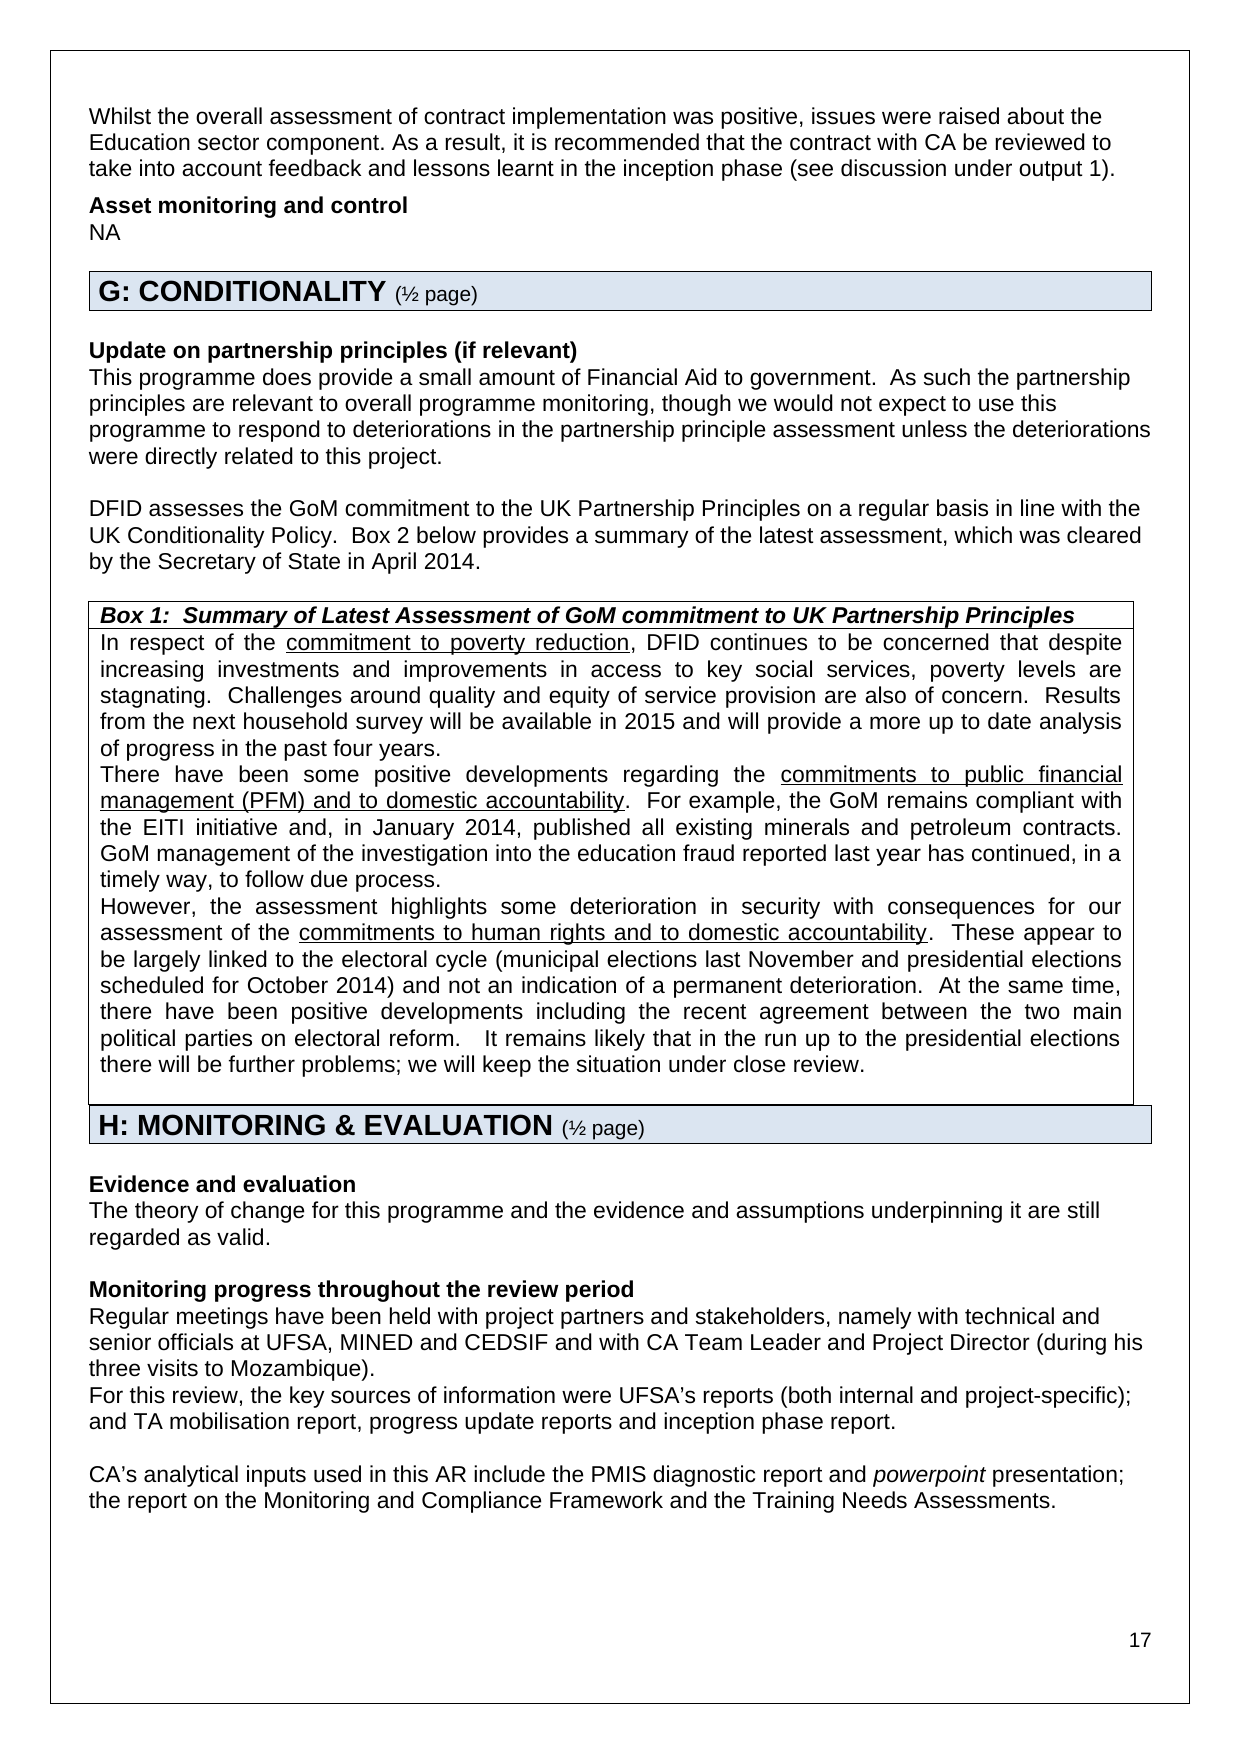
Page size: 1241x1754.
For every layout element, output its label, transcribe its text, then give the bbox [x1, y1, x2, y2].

text Update on partnership principles (if relevant) [89, 337, 1152, 364]
table_cell In respect of the commitment to poverty reduction, DFID continues to be concerned that despite increasing investments and improvements in access to key social services, poverty levels are stagnating. Challenges around quality and equity of service provision are also of concern. Results from the next household survey will be available in 2015 and will provide a more up to date analysis of progress in the past four years. There have been some positive developments regarding the commitments to public financial management (PFM) and to domestic accountability. For example, the GoM remains compliant with the EITI initiative and, in January 2014, published all existing minerals and petroleum contracts. GoM management of the investigation into the education fraud reported last year has continued, in a timely way, to follow due process. However, the assessment highlights some deterioration in security with consequences for our assessment of the commitments to human rights and to domestic accountability. These appear to be largely linked to the electoral cycle (municipal elections last November and presidential elections scheduled for October 2014) and not an indication of a permanent deterioration. At the same time, there have been positive developments including the recent agreement between the two main political parties on electoral reform. It remains likely that in the run up to the presidential elections there will be further problems; we will keep the situation under close review. [89, 629, 1133, 1104]
text DFID assesses the GoM commitment to the UK Partnership Principles on a regular basis in line with the UK Conditionality Policy. Box 2 below provides a summary of the latest assessment, which was cleared by the Secretary of State in April 2014. [89, 495, 1152, 574]
text The theory of change for this programme and the evidence and assumptions underpinning it are still regarded as valid. [89, 1197, 1152, 1250]
text This programme does provide a small amount of Financial Aid to government. As such the partnership principles are relevant to overall programme monitoring, though we would not expect to use this programme to respond to deteriorations in the partnership principle assessment unless the deteriorations were directly related to this project. [89, 364, 1152, 469]
text NA [89, 218, 1152, 245]
text Monitoring progress throughout the review period [89, 1276, 1152, 1303]
text Evidence and evaluation [89, 1171, 1152, 1197]
text For this review, the key sources of information were UFSA’s reports (both internal and project-specific); and TA mobilisation report, progress update reports and inception phase report. [89, 1382, 1152, 1434]
text H: MONITORING & EVALUATION (½ page) [90, 1106, 1151, 1143]
text Whilst the overall assessment of contract implementation was positive, issues were raised about the Education sector component. As a result, it is recommended that the contract with CA be reviewed to take into account feedback and lessons learnt in the inception phase (see discussion under output 1). [89, 103, 1152, 182]
text Regular meetings have been held with project partners and stakeholders, namely with technical and senior officials at UFSA, MINED and CEDSIF and with CA Team Leader and Project Director (during his three visits to Mozambique). [89, 1303, 1152, 1382]
table_header Box 1: Summary of Latest Assessment of GoM commitment to UK Partnership Principles [89, 602, 1133, 628]
text Asset monitoring and control [89, 192, 1152, 218]
text G: CONDITIONALITY (½ page) [90, 272, 1151, 310]
text CA’s analytical inputs used in this AR include the PMIS diagnostic report and powerpoint presentation; the report on the Monitoring and Compliance Framework and the Training Needs Assessments. [89, 1461, 1152, 1513]
